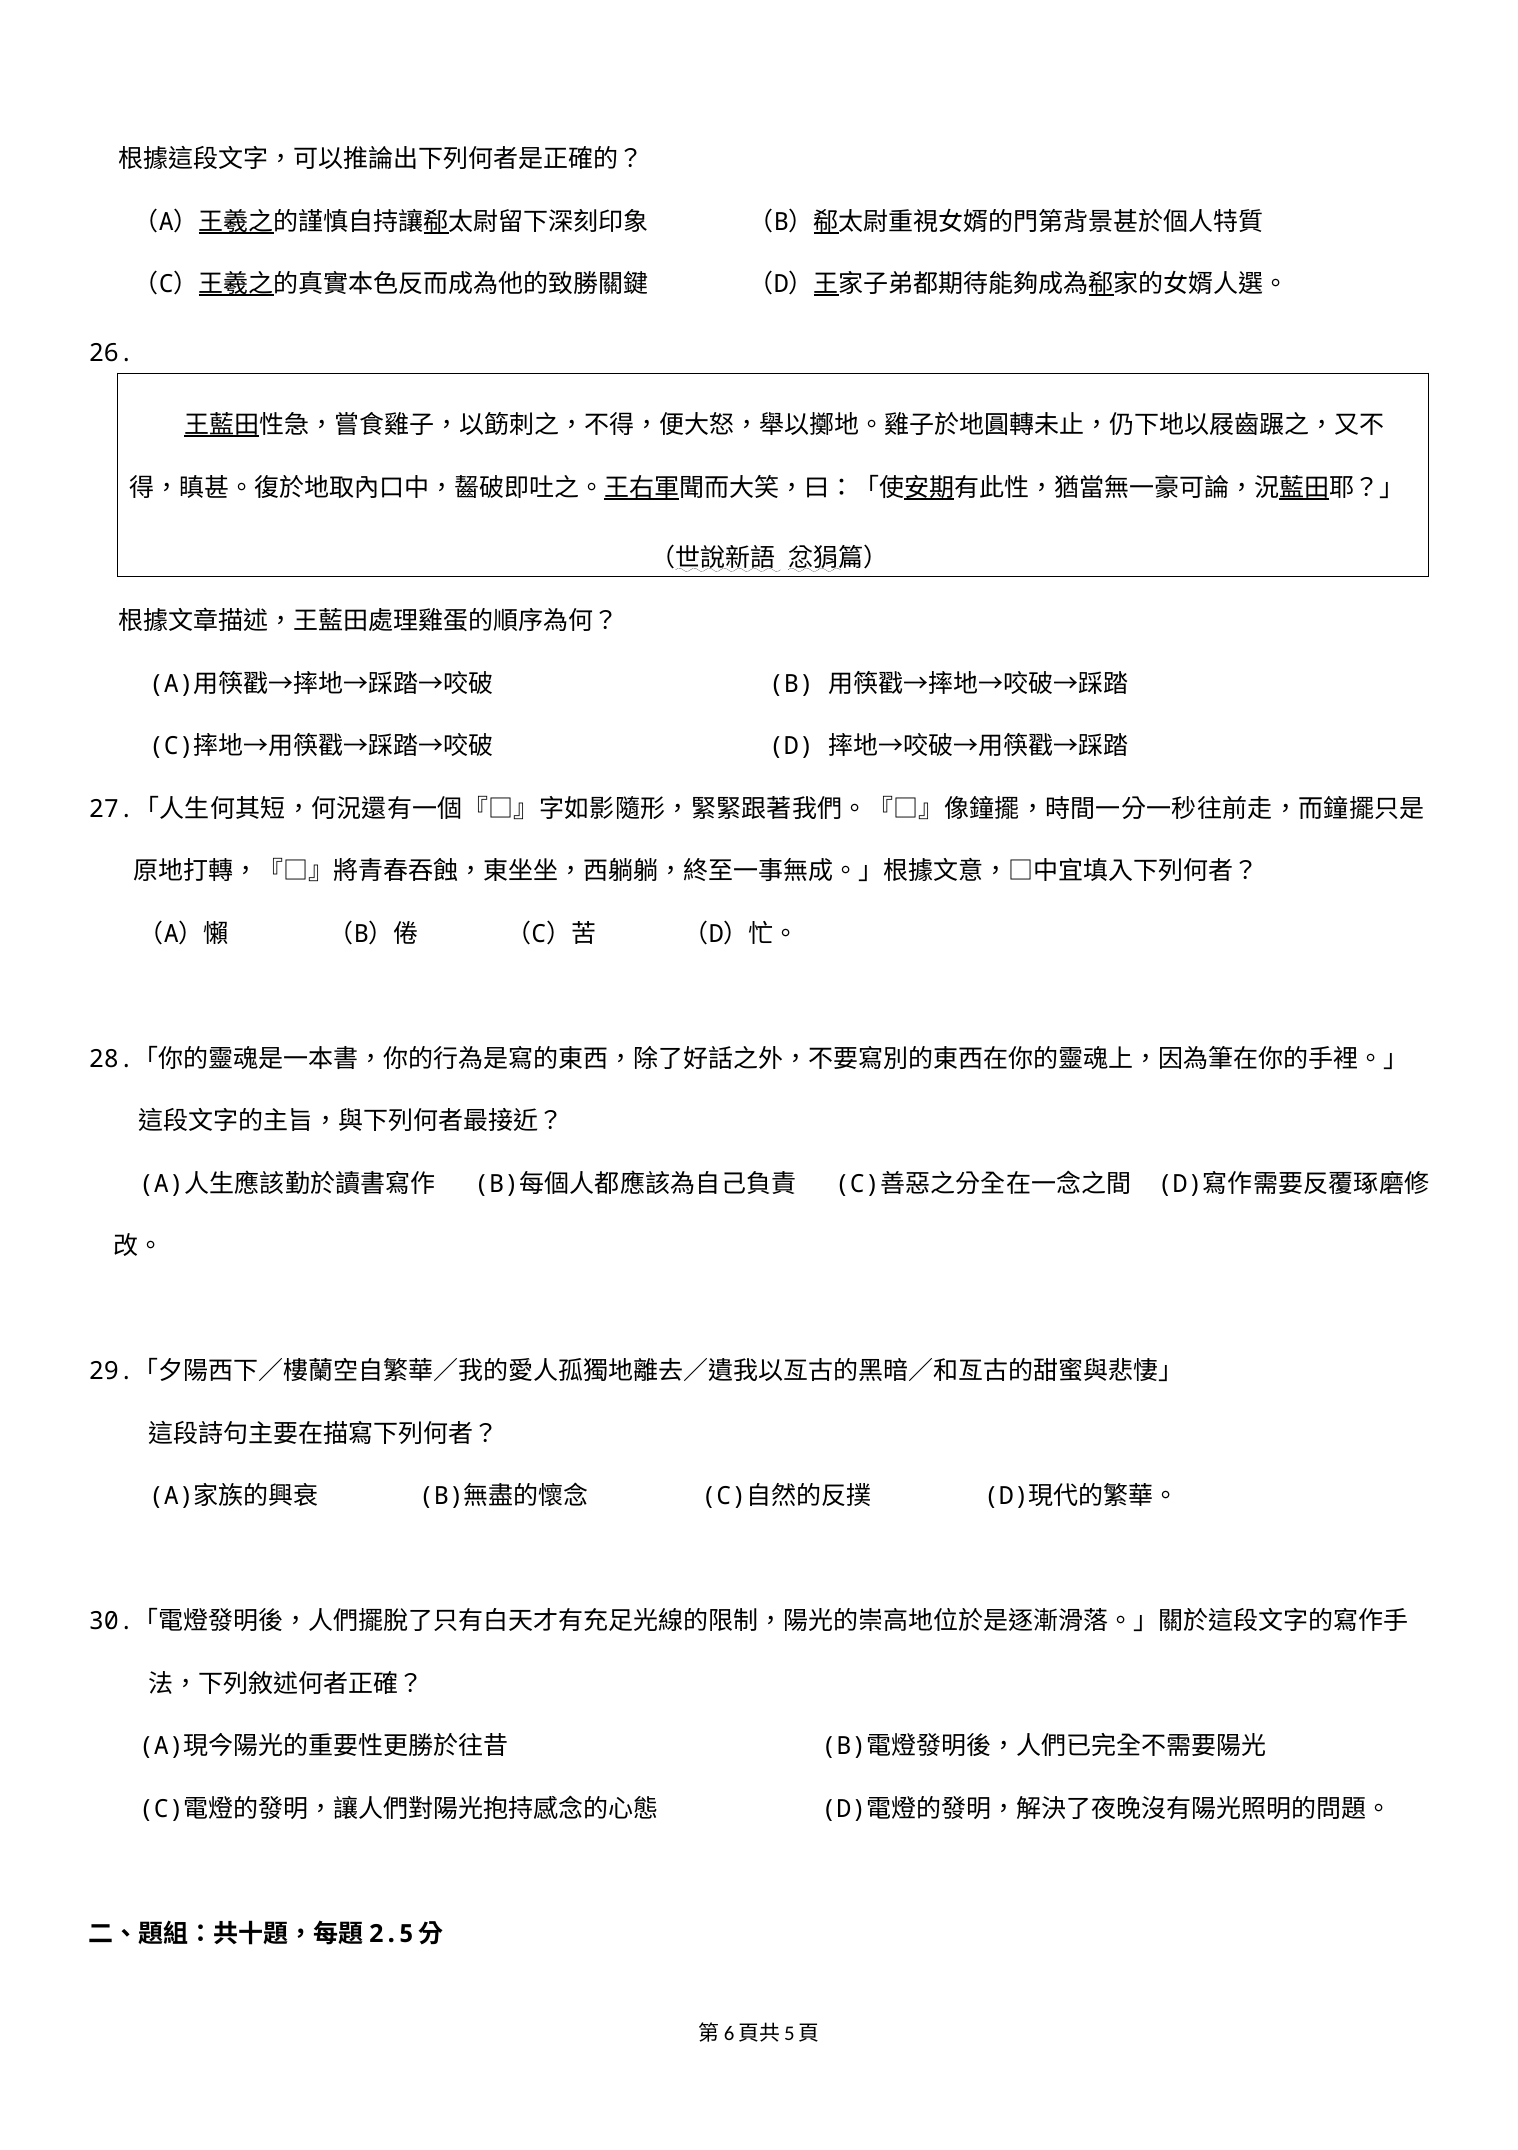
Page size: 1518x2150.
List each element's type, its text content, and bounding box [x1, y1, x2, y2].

text （A）王羲之的謹慎自持讓郗太尉留下深刻印象 （B）郗太尉重視女婿的門第背景甚於個人特質 [89, 177, 1429, 240]
text 這段文字的主旨，與下列何者最接近？ [114, 1077, 1429, 1139]
table_header 王藍田性急，嘗食雞子，以筯刺之，不得，便大怒，舉以擲地。雞子於地圓轉未止，仍下地以屐齒蹍之，又不得，瞋甚。復於地取內口中，齧破即吐之。王右軍聞而大笑，曰：「使安期有此性，猶當無一豪可論，況藍田耶？」 （世說新語 忿狷篇） [118, 374, 1428, 576]
text (C)電燈的發明，讓人們對陽光抱持感念的心態 (D)電燈的發明，解決了夜晚沒有陽光照明的問題。 [89, 1764, 1429, 1827]
text 26. [89, 310, 1429, 372]
text （A）懶 （B）倦 （C）苦 （D）忙。 [114, 889, 1429, 952]
text (A)現今陽光的重要性更勝於往昔 (B)電燈發明後，人們已完全不需要陽光 [89, 1702, 1429, 1764]
text 根據這段文字，可以推論出下列何者是正確的？ [89, 115, 1429, 177]
text 二、題組：共十題，每題2.5分 [89, 1889, 1429, 1952]
text 28.「你的靈魂是一本書，你的行為是寫的東西，除了好話之外，不要寫別的東西在你的靈魂上，因為筆在你的手裡。」 [89, 1014, 1429, 1077]
text (A)人生應該勤於讀書寫作 (B)每個人都應該為自己負責 (C)善惡之分全在一念之間 (D)寫作需要反覆琢磨修改。 [114, 1139, 1429, 1264]
text 29.「夕陽西下／樓蘭空自繁華／我的愛人孤獨地離去／遺我以亙古的黑暗／和亙古的甜蜜與悲悽」 [89, 1327, 1429, 1389]
text 這段詩句主要在描寫下列何者？ [89, 1389, 1429, 1452]
text （C）王羲之的真實本色反而成為他的致勝關鍵 （D）王家子弟都期待能夠成為郗家的女婿人選。 [89, 240, 1429, 302]
text 30.「電燈發明後，人們擺脫了只有白天才有充足光線的限制，陽光的崇高地位於是逐漸滑落。」關於這段文字的寫作手 [89, 1577, 1429, 1639]
text (A)家族的興衰 (B)無盡的懷念 (C)自然的反撲 (D)現代的繁華。 [89, 1452, 1429, 1514]
text 根據文章描述，王藍田處理雞蛋的順序為何？ [89, 577, 1429, 639]
text 27.「人生何其短，何況還有一個『□』字如影隨形，緊緊跟著我們。『□』像鐘擺，時間一分一秒往前走，而鐘擺只是原地打轉，『□』將青春吞蝕，東坐坐，西躺躺，終至一事無成。」根據文意，□中宜填入下列何者？ [89, 764, 1429, 889]
text (A)用筷戳→摔地→踩踏→咬破 (B) 用筷戳→摔地→咬破→踩踏 [89, 639, 1429, 702]
text (C)摔地→用筷戳→踩踏→咬破 (D) 摔地→咬破→用筷戳→踩踏 [89, 702, 1429, 764]
text 法，下列敘述何者正確？ [89, 1639, 1429, 1702]
